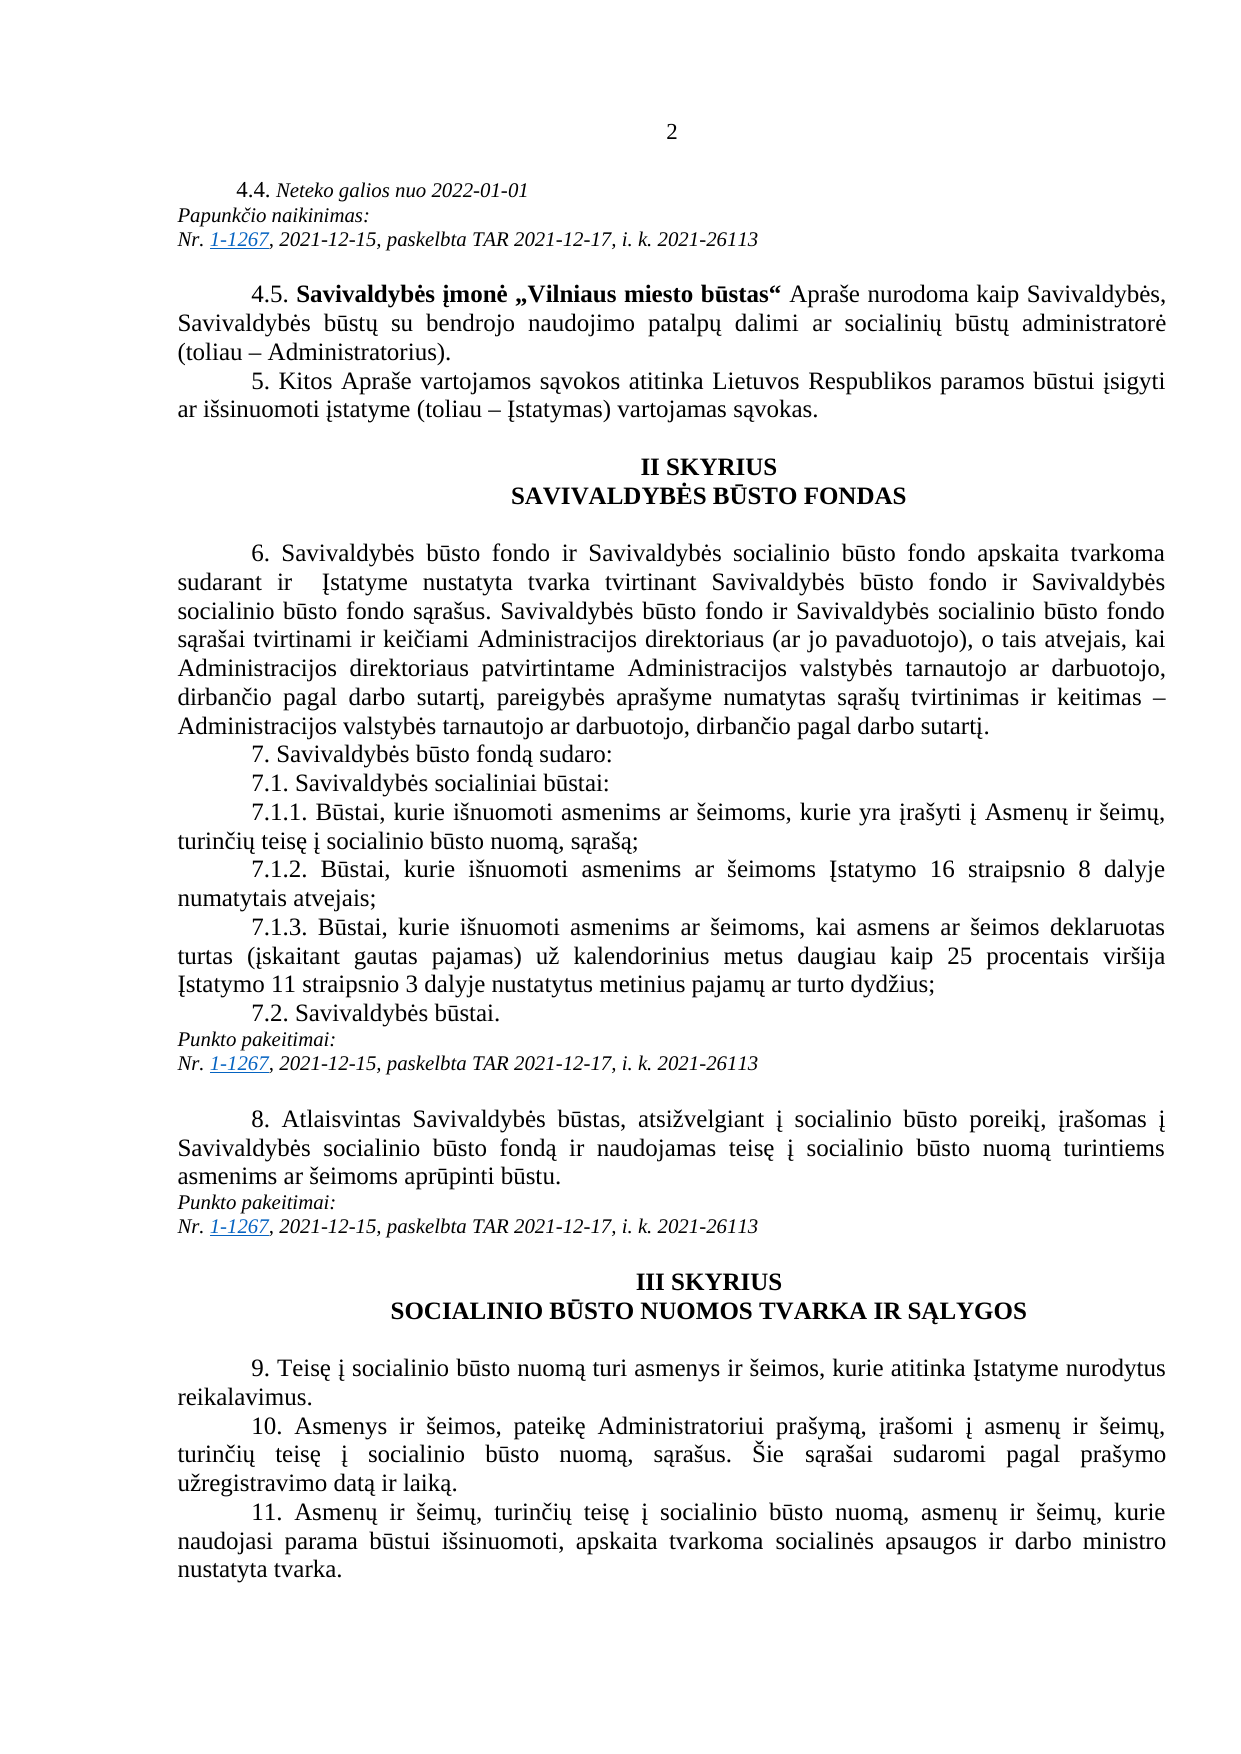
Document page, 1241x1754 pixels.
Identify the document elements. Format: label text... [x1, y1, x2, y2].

text 7.1.3. Būstai, kurie išnuomoti asmenims ar šeimoms, kai asmens ar šeimos deklaruotas turtas (įskaitant gautas pajamas) už kalendorinius metus daugiau kaip 25 procentais viršija Įstatymo 11 straipsnio 3 dalyje nustatytus metinius pajamų ar turto dydžius; [177, 912, 1167, 998]
text Nr. 1-1267, 2021-12-15, paskelbta TAR 2021-12-17, i. k. 2021-26113 [177, 1214, 1167, 1238]
text 6. Savivaldybės būsto fondo ir Savivaldybės socialinio būsto fondo apskaita tvarkoma sudarant ir Įstatyme nustatyta tvarka tvirtinant Savivaldybės būsto fondo ir Savivaldybės socialinio būsto fondo sąrašus. Savivaldybės būsto fondo ir Savivaldybės socialinio būsto fondo sąrašai tvirtinami ir keičiami Administracijos direktoriaus (ar jo pavaduotojo), o tais atvejais, kai Administracijos direktoriaus patvirtintame Administracijos valstybės tarnautojo ar darbuotojo, dirbančio pagal darbo sutartį, pareigybės aprašyme numatytas sąrašų tvirtinimas ir keitimas – Administracijos valstybės tarnautojo ar darbuotojo, dirbančio pagal darbo sutartį. [177, 538, 1167, 739]
text Punkto pakeitimai: [177, 1190, 1167, 1214]
text Nr. 1-1267, 2021-12-15, paskelbta TAR 2021-12-17, i. k. 2021-26113 [177, 227, 1167, 251]
text 11. Asmenų ir šeimų, turinčių teisę į socialinio būsto nuomą, asmenų ir šeimų, kurie naudojasi parama būstui išsinuomoti, apskaita tvarkoma socialinės apsaugos ir darbo ministro nustatyta tvarka. [177, 1497, 1167, 1583]
text 8. Atlaisvintas Savivaldybės būstas, atsižvelgiant į socialinio būsto poreikį, įrašomas į Savivaldybės socialinio būsto fondą ir naudojamas teisę į socialinio būsto nuomą turintiems asmenims ar šeimoms aprūpinti būstu. [177, 1104, 1167, 1190]
text Punkto pakeitimai: [177, 1027, 1167, 1051]
text 4.4. Neteko galios nuo 2022-01-01 [177, 176, 1167, 203]
text 7.1.1. Būstai, kurie išnuomoti asmenims ar šeimoms, kurie yra įrašyti į Asmenų ir šeimų, turinčių teisę į socialinio būsto nuomą, sąrašą; [177, 797, 1167, 854]
text 7.1. Savivaldybės socialiniai būstai: [177, 768, 1167, 797]
text II SKYRIUS [177, 452, 1167, 481]
text 7.1.2. Būstai, kurie išnuomoti asmenims ar šeimoms Įstatymo 16 straipsnio 8 dalyje numatytais atvejais; [177, 854, 1167, 912]
text Nr. 1-1267, 2021-12-15, paskelbta TAR 2021-12-17, i. k. 2021-26113 [177, 1051, 1167, 1075]
text SAVIVALDYBĖS BŪSTO FONDAS [177, 481, 1167, 509]
text III SKYRIUS [177, 1267, 1167, 1296]
text 10. Asmenys ir šeimos, pateikę Administratoriui prašymą, įrašomi į asmenų ir šeimų, turinčių teisę į socialinio būsto nuomą, sąrašus. Šie sąrašai sudaromi pagal prašymo užregistravimo datą ir laiką. [177, 1411, 1167, 1497]
text 7.2. Savivaldybės būstai. [177, 998, 1167, 1027]
text 7. Savivaldybės būsto fondą sudaro: [177, 739, 1167, 768]
text 9. Teisę į socialinio būsto nuomą turi asmenys ir šeimos, kurie atitinka Įstatyme nurodytus reikalavimus. [177, 1353, 1167, 1411]
text Papunkčio naikinimas: [177, 203, 1167, 227]
text 5. Kitos Apraše vartojamos sąvokos atitinka Lietuvos Respublikos paramos būstui įsigyti ar išsinuomoti įstatyme (toliau – Įstatymas) vartojamas sąvokas. [177, 366, 1167, 423]
text SOCIALINIO BŪSTO NUOMOS TVARKA IR SĄLYGOS [177, 1296, 1167, 1324]
text 4.5. Savivaldybės įmonė „Vilniaus miesto būstas“ Apraše nurodoma kaip Savivaldybės, Savivaldybės būstų su bendrojo naudojimo patalpų dalimi ar socialinių būstų administratorė (toliau – Administratorius). [177, 279, 1167, 366]
